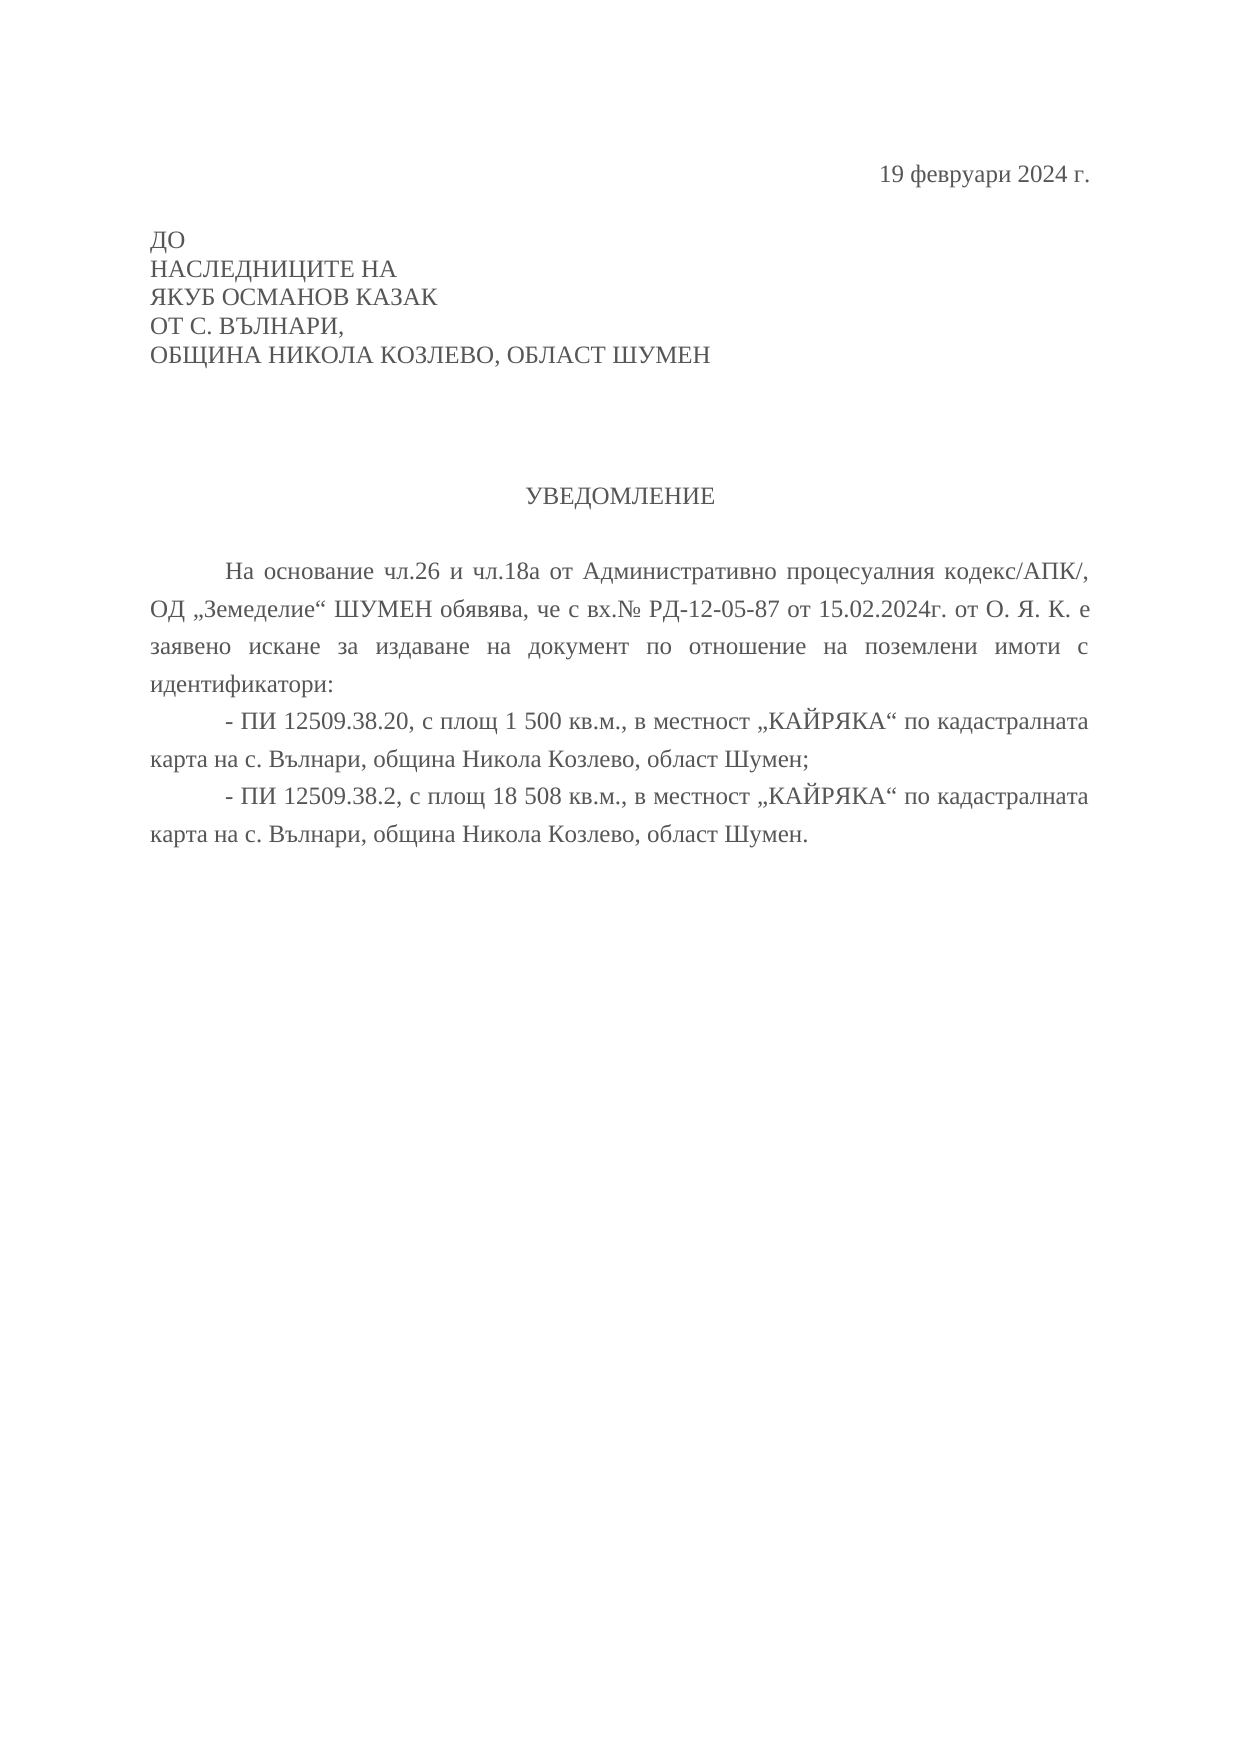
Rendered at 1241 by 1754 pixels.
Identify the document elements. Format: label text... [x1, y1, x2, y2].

text ОБЩИНА НИКОЛА КОЗЛЕВО, ОБЛАСТ ШУМЕН [150, 340, 1090, 369]
text ДО [150, 225, 1090, 254]
text ОТ С. ВЪЛНАРИ, [150, 311, 1090, 340]
text На основание чл.26 и чл.18а от Административно процесуалния кодекс/АПК/, ОД „Земеделие“ ШУМЕН обявява, че с вх.№ РД-12-05-87 от 15.02.2024г. от О. Я. К. е заявено искане за издаване на документ по отношение на поземлени имоти с идентификатори: [150, 547, 1090, 697]
text ЯКУБ ОСМАНОВ КАЗАК [150, 282, 1090, 311]
text - ПИ 12509.38.20, с площ 1 500 кв.м., в местност „КАЙРЯКА“ по кадастралната карта на с. Вълнари, община Никола Козлево, област Шумен; [150, 697, 1090, 772]
text НАСЛЕДНИЦИТЕ НА [150, 254, 1090, 282]
text УВЕДОМЛЕНИЕ [150, 472, 1090, 510]
text - ПИ 12509.38.2, с площ 18 508 кв.м., в местност „КАЙРЯКА“ по кадастралната карта на с. Вълнари, община Никола Козлево, област Шумен. [150, 772, 1090, 847]
text 19 февруари 2024 г. [150, 150, 1090, 187]
